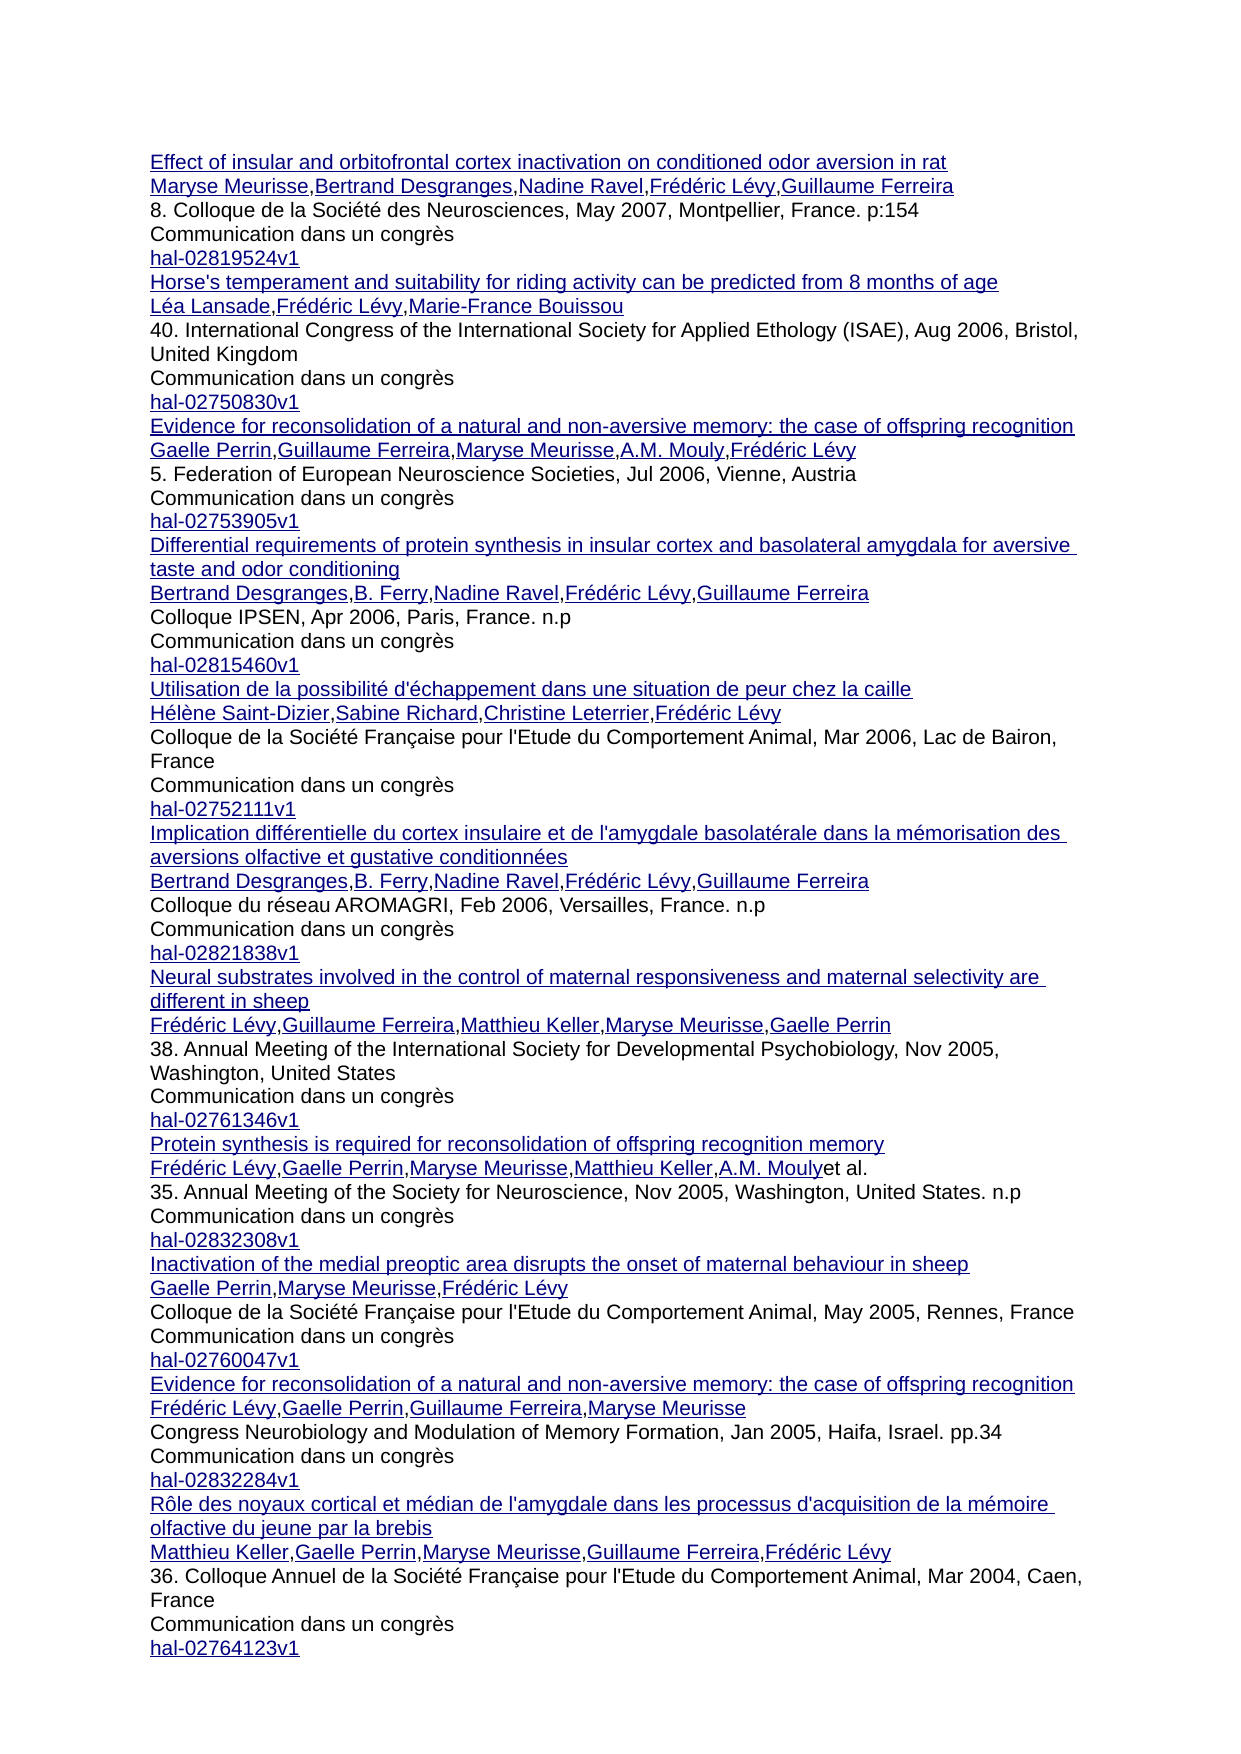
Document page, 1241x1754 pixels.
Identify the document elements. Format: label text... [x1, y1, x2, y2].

table_cell Effect of insular and orbitofrontal cortex inactivation on conditioned odor aversion in rat Maryse Meurisse,Bertrand Desgranges,Nadine Ravel,Frédéric Lévy,Guillaume Ferreira 8. Colloque de la Société des Neurosciences, May 2007, Montpellier, France. p:154 Communication dans un congrès hal-02819524v1 [150, 150, 1090, 270]
table_cell Implication différentielle du cortex insulaire et de l'amygdale basolatérale dans la mémorisation des aversions olfactive et gustative conditionnées Bertrand Desgranges,B. Ferry,Nadine Ravel,Frédéric Lévy,Guillaume Ferreira Colloque du réseau AROMAGRI, Feb 2006, Versailles, France. n.p Communication dans un congrès hal-02821838v1 [150, 821, 1090, 964]
table_cell Evidence for reconsolidation of a natural and non-aversive memory: the case of offspring recognition Frédéric Lévy,Gaelle Perrin,Guillaume Ferreira,Maryse Meurisse Congress Neurobiology and Modulation of Memory Formation, Jan 2005, Haifa, Israel. pp.34 Communication dans un congrès hal-02832284v1 [150, 1372, 1090, 1492]
table_cell Neural substrates involved in the control of maternal responsiveness and maternal selectivity are different in sheep Frédéric Lévy,Guillaume Ferreira,Matthieu Keller,Maryse Meurisse,Gaelle Perrin 38. Annual Meeting of the International Society for Developmental Psychobiology, Nov 2005, Washington, United States Communication dans un congrès hal-02761346v1 [150, 965, 1090, 1132]
table_cell Rôle des noyaux cortical et médian de l'amygdale dans les processus d'acquisition de la mémoire olfactive du jeune par la brebis Matthieu Keller,Gaelle Perrin,Maryse Meurisse,Guillaume Ferreira,Frédéric Lévy 36. Colloque Annuel de la Société Française pour l'Etude du Comportement Animal, Mar 2004, Caen, France Communication dans un congrès hal-02764123v1 [150, 1492, 1090, 1659]
table_cell Evidence for reconsolidation of a natural and non-aversive memory: the case of offspring recognition Gaelle Perrin,Guillaume Ferreira,Maryse Meurisse,A.M. Mouly,Frédéric Lévy 5. Federation of European Neuroscience Societies, Jul 2006, Vienne, Austria Communication dans un congrès hal-02753905v1 [150, 414, 1090, 533]
table_cell Inactivation of the medial preoptic area disrupts the onset of maternal behaviour in sheep Gaelle Perrin,Maryse Meurisse,Frédéric Lévy Colloque de la Société Française pour l'Etude du Comportement Animal, May 2005, Rennes, France Communication dans un congrès hal-02760047v1 [150, 1252, 1090, 1372]
table_cell Protein synthesis is required for reconsolidation of offspring recognition memory Frédéric Lévy,Gaelle Perrin,Maryse Meurisse,Matthieu Keller,A.M. Moulyet al. 35. Annual Meeting of the Society for Neuroscience, Nov 2005, Washington, United States. n.p Communication dans un congrès hal-02832308v1 [150, 1132, 1090, 1252]
table_cell Horse's temperament and suitability for riding activity can be predicted from 8 months of age Léa Lansade,Frédéric Lévy,Marie-France Bouissou 40. International Congress of the International Society for Applied Ethology (ISAE), Aug 2006, Bristol, United Kingdom Communication dans un congrès hal-02750830v1 [150, 270, 1090, 413]
table_cell Differential requirements of protein synthesis in insular cortex and basolateral amygdala for aversive taste and odor conditioning Bertrand Desgranges,B. Ferry,Nadine Ravel,Frédéric Lévy,Guillaume Ferreira Colloque IPSEN, Apr 2006, Paris, France. n.p Communication dans un congrès hal-02815460v1 [150, 533, 1090, 677]
table_cell Utilisation de la possibilité d'échappement dans une situation de peur chez la caille Hélène Saint-Dizier,Sabine Richard,Christine Leterrier,Frédéric Lévy Colloque de la Société Française pour l'Etude du Comportement Animal, Mar 2006, Lac de Bairon, France Communication dans un congrès hal-02752111v1 [150, 677, 1090, 821]
